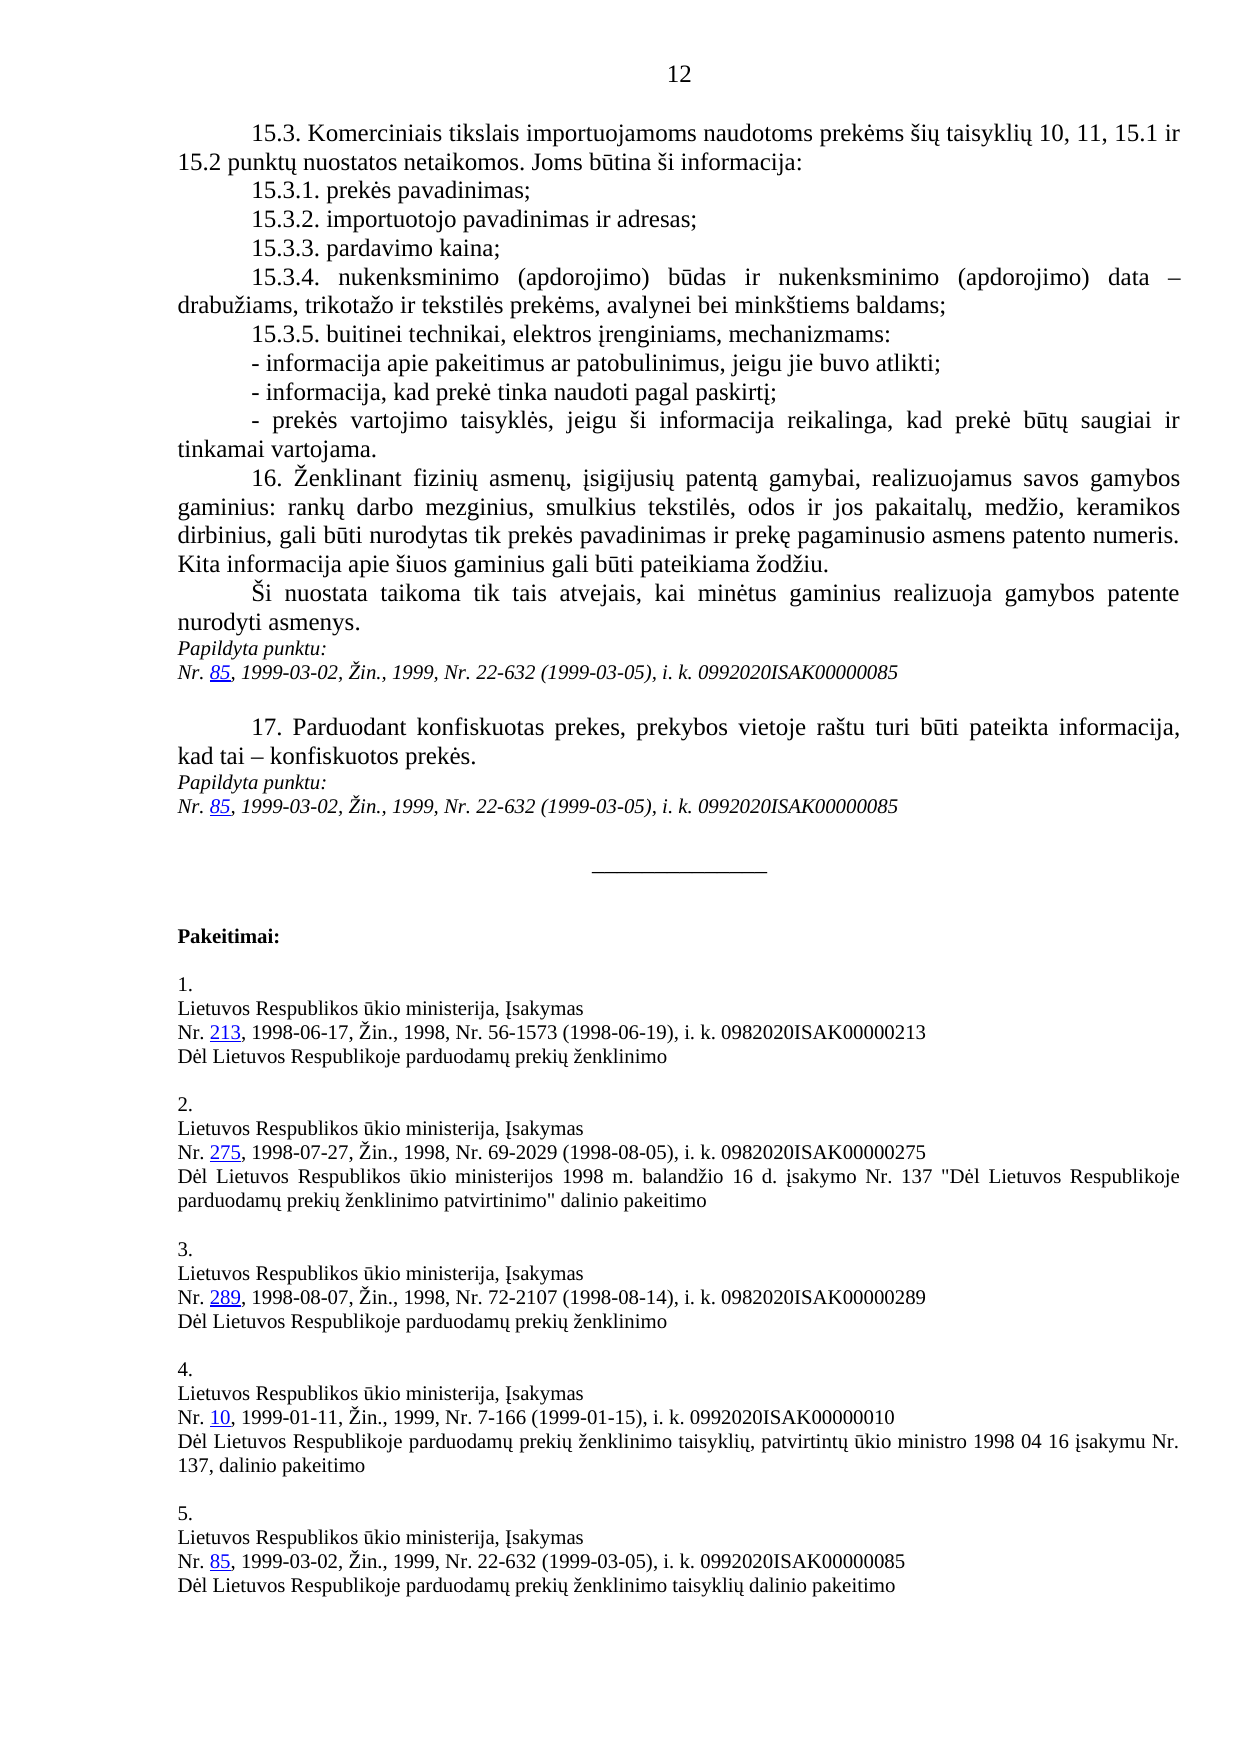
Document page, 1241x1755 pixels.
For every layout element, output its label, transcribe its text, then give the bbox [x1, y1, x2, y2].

text Lietuvos Respublikos ūkio ministerija, Įsakymas [177, 1381, 1181, 1405]
text Papildyta punktu: [177, 770, 1181, 794]
text Dėl Lietuvos Respublikos ūkio ministerijos 1998 m. balandžio 16 d. įsakymo Nr. 137 "Dėl Lietuvos Respublikoje parduodamų prekių ženklinimo patvirtinimo" dalinio pakeitimo [177, 1164, 1181, 1212]
text Nr. 85, 1999-03-02, Žin., 1999, Nr. 22-632 (1999-03-05), i. k. 0992020ISAK00000085 [177, 794, 1181, 818]
text Lietuvos Respublikos ūkio ministerija, Įsakymas [177, 1525, 1181, 1549]
text 15.3.2. importuotojo pavadinimas ir adresas; [177, 204, 1181, 233]
text Dėl Lietuvos Respublikoje parduodamų prekių ženklinimo taisyklių dalinio pakeitimo [177, 1573, 1181, 1597]
text Nr. 10, 1999-01-11, Žin., 1999, Nr. 7-166 (1999-01-15), i. k. 0992020ISAK00000010 [177, 1405, 1181, 1429]
text 15.3.1. prekės pavadinimas; [177, 176, 1181, 204]
text Lietuvos Respublikos ūkio ministerija, Įsakymas [177, 996, 1181, 1020]
text Nr. 213, 1998-06-17, Žin., 1998, Nr. 56-1573 (1998-06-19), i. k. 0982020ISAK00000213 [177, 1020, 1181, 1044]
text Papildyta punktu: [177, 636, 1181, 660]
text Pakeitimai: [177, 924, 1181, 948]
text Dėl Lietuvos Respublikoje parduodamų prekių ženklinimo [177, 1309, 1181, 1333]
text Dėl Lietuvos Respublikoje parduodamų prekių ženklinimo taisyklių, patvirtintų ūkio ministro 1998 04 16 įsakymu Nr. 137, dalinio pakeitimo [177, 1429, 1181, 1477]
text Nr. 85, 1999-03-02, Žin., 1999, Nr. 22-632 (1999-03-05), i. k. 0992020ISAK00000085 [177, 1549, 1181, 1573]
text Nr. 289, 1998-08-07, Žin., 1998, Nr. 72-2107 (1998-08-14), i. k. 0982020ISAK00000289 [177, 1285, 1181, 1309]
text Ši nuostata taikoma tik tais atvejais, kai minėtus gaminius realizuoja gamybos patente nurodyti asmenys. [177, 578, 1181, 636]
text - informacija, kad prekė tinka naudoti pagal paskirtį; [177, 377, 1181, 406]
text 15.3.5. buitinei technikai, elektros įrenginiams, mechanizmams: [177, 319, 1181, 348]
text Dėl Lietuvos Respublikoje parduodamų prekių ženklinimo [177, 1044, 1181, 1068]
text 4. [177, 1357, 1181, 1381]
text 15.3. Komerciniais tikslais importuojamoms naudotoms prekėms šių taisyklių 10, 11, 15.1 ir 15.2 punktų nuostatos netaikomos. Joms būtina ši informacija: [177, 118, 1181, 176]
text Lietuvos Respublikos ūkio ministerija, Įsakymas [177, 1116, 1181, 1140]
text Nr. 85, 1999-03-02, Žin., 1999, Nr. 22-632 (1999-03-05), i. k. 0992020ISAK00000085 [177, 660, 1181, 684]
text 17. Parduodant konfiskuotas prekes, prekybos vietoje raštu turi būti pateikta informacija, kad tai – konfiskuotos prekės. [177, 712, 1181, 770]
text - informacija apie pakeitimus ar patobulinimus, jeigu jie buvo atlikti; [177, 348, 1181, 377]
text 15.3.3. pardavimo kaina; [177, 233, 1181, 262]
text 2. [177, 1092, 1181, 1116]
text ______________ [177, 847, 1181, 876]
text 16. Ženklinant fizinių asmenų, įsigijusių patentą gamybai, realizuojamus savos gamybos gaminius: rankų darbo mezginius, smulkius tekstilės, odos ir jos pakaitalų, medžio, keramikos dirbinius, gali būti nurodytas tik prekės pavadinimas ir prekę pagaminusio asmens patento numeris. Kita informacija apie šiuos gaminius gali būti pateikiama žodžiu. [177, 463, 1181, 578]
text - prekės vartojimo taisyklės, jeigu ši informacija reikalinga, kad prekė būtų saugiai ir tinkamai vartojama. [177, 406, 1181, 463]
text Lietuvos Respublikos ūkio ministerija, Įsakymas [177, 1261, 1181, 1285]
text 5. [177, 1501, 1181, 1525]
text 1. [177, 972, 1181, 996]
text Nr. 275, 1998-07-27, Žin., 1998, Nr. 69-2029 (1998-08-05), i. k. 0982020ISAK00000275 [177, 1140, 1181, 1164]
text 15.3.4. nukenksminimo (apdorojimo) būdas ir nukenksminimo (apdorojimo) data – drabužiams, trikotažo ir tekstilės prekėms, avalynei bei minkštiems baldams; [177, 262, 1181, 319]
text 3. [177, 1237, 1181, 1261]
